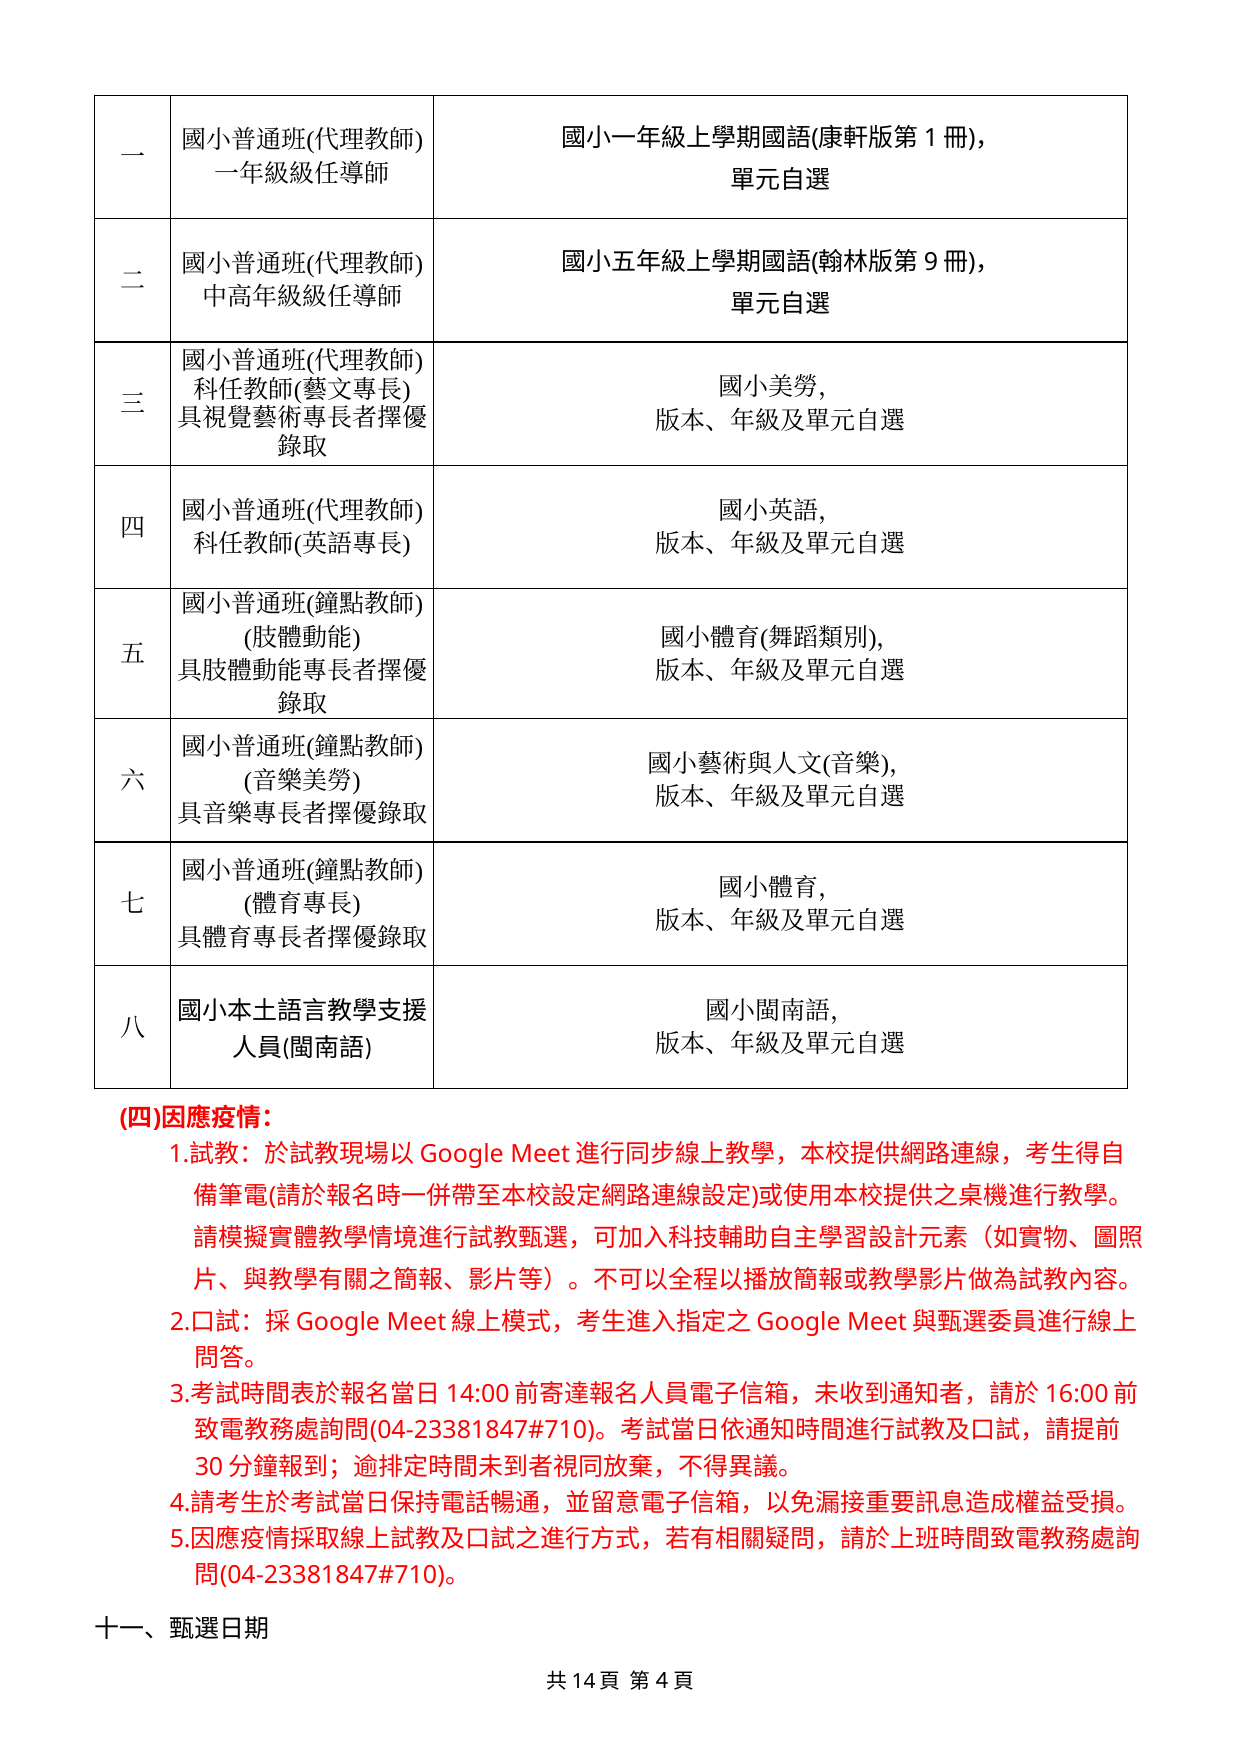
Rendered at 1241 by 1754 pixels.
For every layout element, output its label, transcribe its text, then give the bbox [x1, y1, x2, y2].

table_cell 六 [95, 719, 170, 841]
text 2.口試：採Google Meet線上模式，考生進入指定之Google Meet與甄選委員進行線上問答。 [169, 1301, 1146, 1374]
text 十一、甄選日期 [94, 1608, 1146, 1645]
table_cell 國小普通班(代理教師) 科任教師(藝文專長) 具視覺藝術專長者擇優錄取 [171, 343, 433, 465]
table_cell 國小五年級上學期國語(翰林版第9冊)， 單元自選 [434, 219, 1127, 341]
text 4.請考生於考試當日保持電話暢通，並留意電子信箱，以免漏接重要訊息造成權益受損。 [169, 1482, 1146, 1519]
table_cell 國小一年級上學期國語(康軒版第1冊)， 單元自選 [434, 96, 1127, 218]
table_cell 八 [95, 966, 170, 1088]
table_cell 國小普通班(鐘點教師) (肢體動能) 具肢體動能專長者擇優錄取 [171, 589, 433, 718]
table_cell 國小英語， 版本、年級及單元自選 [434, 466, 1127, 588]
table_cell 國小美勞， 版本、年級及單元自選 [434, 343, 1127, 465]
table_cell 四 [95, 466, 170, 588]
table_cell 國小體育(舞蹈類別)， 版本、年級及單元自選 [434, 589, 1127, 718]
table_cell 三 [95, 343, 170, 465]
table_cell 國小普通班(鐘點教師) (音樂美勞) 具音樂專長者擇優錄取 [171, 719, 433, 841]
text 3.考試時間表於報名當日14:00前寄達報名人員電子信箱，未收到通知者，請於16:00前致電教務處詢問(04-23381847#710)。考試當日依通知時間進行試教及口試，請提前30分鐘報到；逾排定時間未到者視同放棄，不得異議。 [169, 1374, 1146, 1482]
table_cell 七 [95, 843, 170, 965]
table_cell 國小本土語言教學支援人員(閩南語) [171, 966, 433, 1088]
table_cell 國小藝術與人文(音樂)， 版本、年級及單元自選 [434, 719, 1127, 841]
text (四)因應疫情： [119, 1097, 1146, 1133]
table_cell 國小普通班(代理教師) 科任教師(英語專長) [171, 466, 433, 588]
table_cell 國小普通班(鐘點教師) (體育專長) 具體育專長者擇優錄取 [171, 843, 433, 965]
table_cell 一 [95, 96, 170, 218]
table_cell 二 [95, 219, 170, 341]
table_cell 國小普通班(代理教師) 一年級級任導師 [171, 96, 433, 218]
text 5.因應疫情採取線上試教及口試之進行方式，若有相關疑問，請於上班時間致電教務處詢問(04-23381847#710)。 [169, 1519, 1146, 1591]
table_cell 五 [95, 589, 170, 718]
table_cell 國小普通班(代理教師) 中高年級級任導師 [171, 219, 433, 341]
table_cell 國小體育， 版本、年級及單元自選 [434, 843, 1127, 965]
table_cell 國小閩南語， 版本、年級及單元自選 [434, 966, 1127, 1088]
text 1.試教：於試教現場以Google Meet進行同步線上教學，本校提供網路連線，考生得自備筆電(請於報名時一併帶至本校設定網路連線設定)或使用本校提供之桌機進行教學。請模擬實體教學情境進行試教甄選，可加入科技輔助自主學習設計元素（如實物、圖照片、與教學有關之簡報、影片等）。不可以全程以播放簡報或教學影片做為試教內容。 [168, 1133, 1146, 1296]
